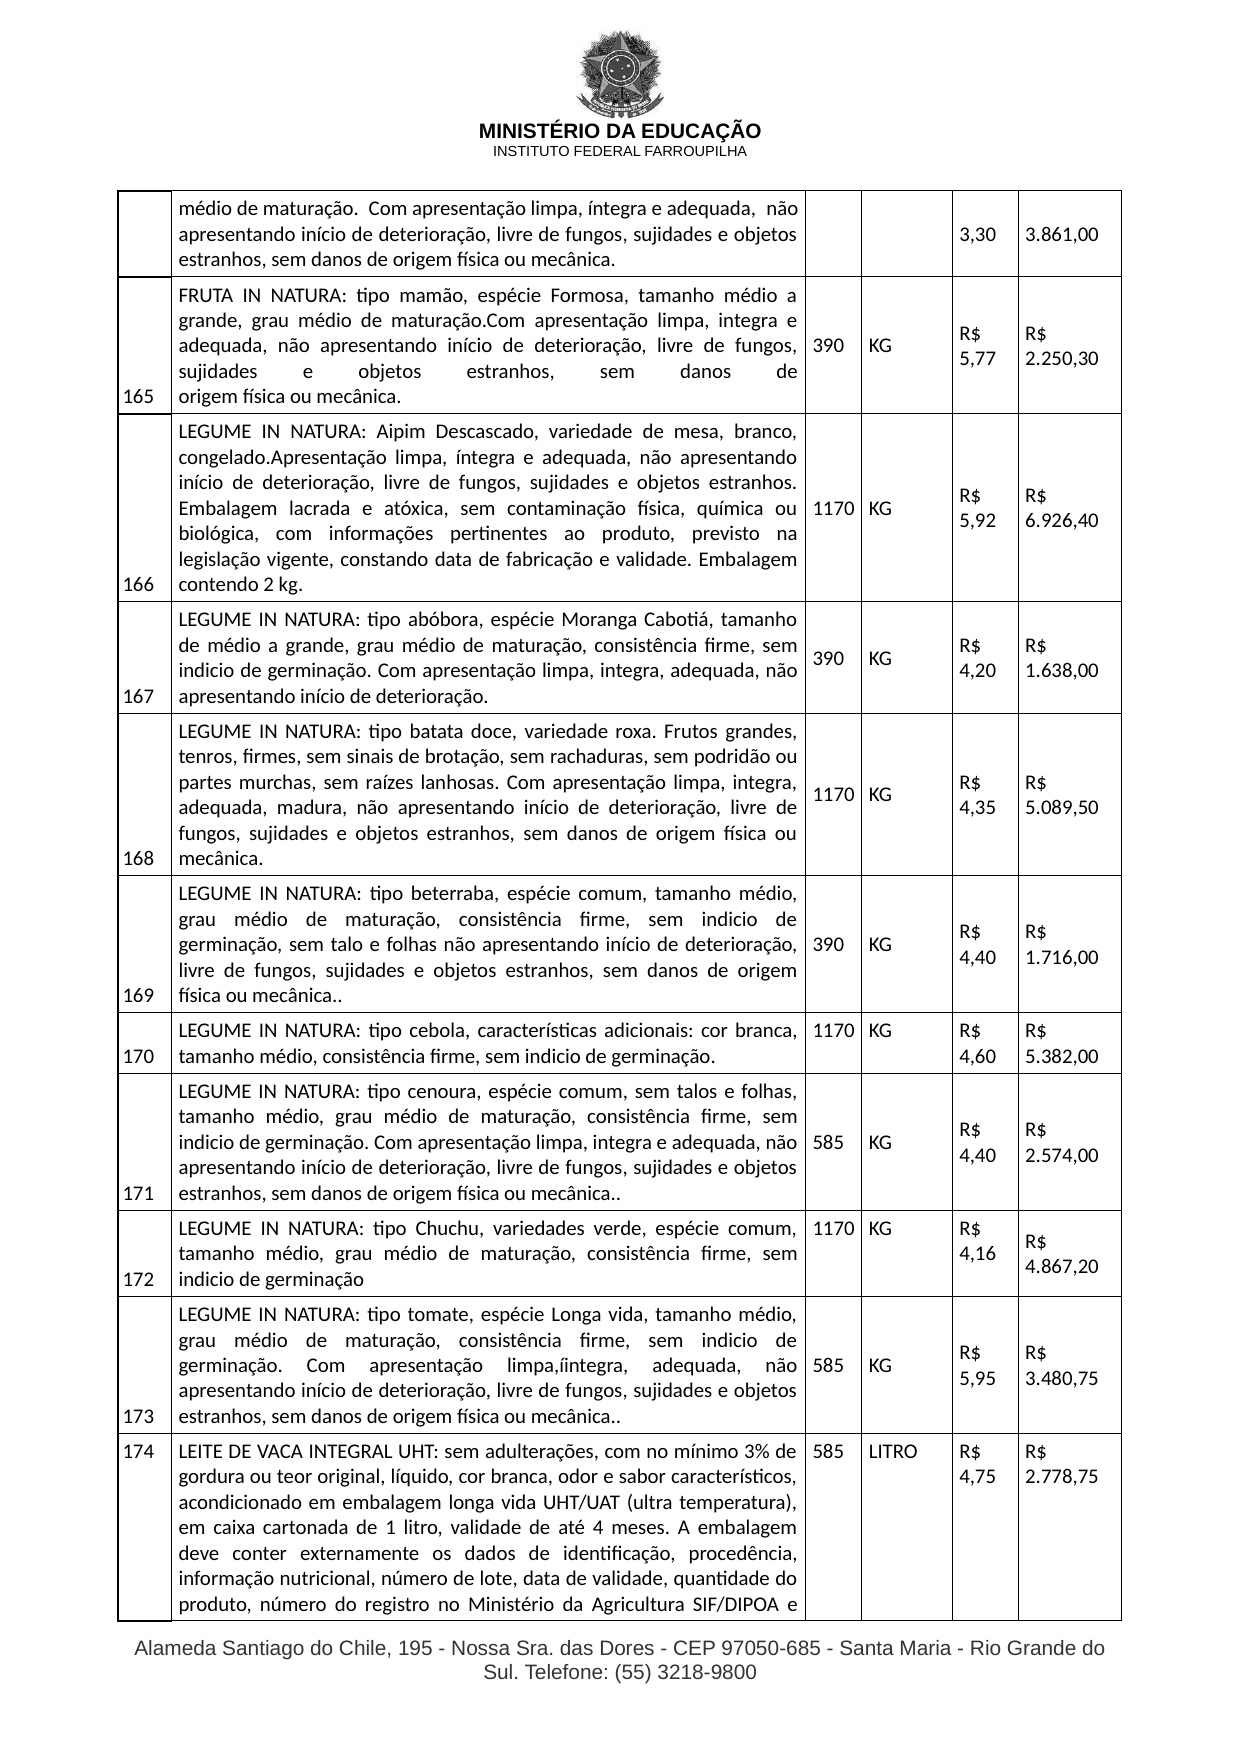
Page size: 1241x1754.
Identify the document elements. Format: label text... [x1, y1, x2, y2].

table_cell KG [862, 714, 952, 875]
table_cell 167 [119, 602, 171, 712]
table_cell [806, 191, 861, 276]
table_cell 165 [119, 278, 171, 413]
table_cell 1170 [806, 714, 861, 875]
table_cell R$ 3.480,75 [1019, 1297, 1121, 1433]
table_cell 390 [806, 277, 861, 413]
table_cell [862, 191, 952, 276]
table_cell R$ 5,95 [953, 1297, 1018, 1433]
table_cell R$ 1.716,00 [1019, 876, 1121, 1012]
table_cell 585 [806, 1434, 861, 1620]
table_cell 3,30 [953, 191, 1018, 276]
table_cell KG [862, 1211, 952, 1296]
table_cell 174 [119, 1434, 171, 1620]
table_cell R$ 6.926,40 [1019, 414, 1121, 601]
table_cell LEGUME IN NATURA: tipo tomate, espécie Longa vida, tamanho médio, grau médio de maturação, consistência firme, sem indicio de germinação. Com apresentação limpa,íintegra, adequada, não apresentando início de deterioração, livre de fungos, sujidades e objetos estranhos, sem danos de origem física ou mecânica.. [172, 1297, 805, 1433]
table_cell R$ 5.089,50 [1019, 714, 1121, 875]
table_cell FRUTA IN NATURA: tipo mamão, espécie Formosa, tamanho médio a grande, grau médio de maturação.Com apresentação limpa, integra e adequada, não apresentando início de deterioração, livre de fungos, sujidades e objetos estranhos, sem danos de origem física ou mecânica. [172, 277, 805, 413]
table_cell 1170 [806, 1211, 861, 1296]
table_cell KG [862, 1013, 952, 1072]
table_cell 585 [806, 1297, 861, 1433]
table_cell LEGUME IN NATURA: Aipim Descascado, variedade de mesa, branco, congelado.Apresentação limpa, íntegra e adequada, não apresentando início de deterioração, livre de fungos, sujidades e objetos estranhos. Embalagem lacrada e atóxica, sem contaminação física, química ou biológica, com informações pertinentes ao produto, previsto na legislação vigente, constando data de fabricação e validade. Embalagem contendo 2 kg. [172, 414, 805, 601]
table_cell 168 [119, 714, 171, 875]
table_cell médio de maturação. Com apresentação limpa, íntegra e adequada, não apresentando início de deterioração, livre de fungos, sujidades e objetos estranhos, sem danos de origem física ou mecânica. [172, 191, 805, 276]
table_cell R$ 4,16 [953, 1211, 1018, 1296]
table_cell R$ 5,77 [953, 277, 1018, 413]
table_cell KG [862, 876, 952, 1012]
table_cell 166 [119, 415, 171, 601]
table_cell R$ 2.574,00 [1019, 1074, 1121, 1209]
table_cell R$ 2.250,30 [1019, 277, 1121, 413]
table_cell R$ 4,75 [953, 1434, 1018, 1620]
table_cell 170 [119, 1013, 171, 1072]
table_cell 173 [119, 1297, 171, 1433]
table_cell LEITE DE VACA INTEGRAL UHT: sem adulterações, com no mínimo 3% de gordura ou teor original, líquido, cor branca, odor e sabor característicos, acondicionado em embalagem longa vida UHT/UAT (ultra temperatura), em caixa cartonada de 1 litro, validade de até 4 meses. A embalagem deve conter externamente os dados de identificação, procedência, informação nutricional, número de lote, data de validade, quantidade do produto, número do registro no Ministério da Agricultura SIF/DIPOA e [172, 1434, 805, 1620]
table_cell KG [862, 1297, 952, 1433]
table_cell 585 [806, 1074, 861, 1209]
table_cell KG [862, 277, 952, 413]
table_cell [119, 192, 171, 276]
table_cell R$ 4,35 [953, 714, 1018, 875]
table_cell LEGUME IN NATURA: tipo Chuchu, variedades verde, espécie comum, tamanho médio, grau médio de maturação, consistência firme, sem indicio de germinação [172, 1211, 805, 1296]
table_cell LEGUME IN NATURA: tipo beterraba, espécie comum, tamanho médio, grau médio de maturação, consistência firme, sem indicio de germinação, sem talo e folhas não apresentando início de deterioração, livre de fungos, sujidades e objetos estranhos, sem danos de origem física ou mecânica.. [172, 876, 805, 1012]
table_cell R$ 4.867,20 [1019, 1211, 1121, 1296]
table_cell LEGUME IN NATURA: tipo batata doce, variedade roxa. Frutos grandes, tenros, firmes, sem sinais de brotação, sem rachaduras, sem podridão ou partes murchas, sem raízes lanhosas. Com apresentação limpa, integra, adequada, madura, não apresentando início de deterioração, livre de fungos, sujidades e objetos estranhos, sem danos de origem física ou mecânica. [172, 714, 805, 875]
table_cell 390 [806, 876, 861, 1012]
table_cell R$ 1.638,00 [1019, 602, 1121, 712]
table_cell 1170 [806, 414, 861, 601]
table_cell 169 [119, 876, 171, 1012]
table_cell LEGUME IN NATURA: tipo cebola, características adicionais: cor branca, tamanho médio, consistência firme, sem indicio de germinação. [172, 1013, 805, 1072]
table_cell R$ 5,92 [953, 414, 1018, 601]
table_cell R$ 4,40 [953, 876, 1018, 1012]
table_cell 3.861,00 [1019, 191, 1121, 276]
table_cell LITRO [862, 1434, 952, 1620]
table_cell KG [862, 602, 952, 712]
table_cell LEGUME IN NATURA: tipo cenoura, espécie comum, sem talos e folhas, tamanho médio, grau médio de maturação, consistência firme, sem indicio de germinação. Com apresentação limpa, integra e adequada, não apresentando início de deterioração, livre de fungos, sujidades e objetos estranhos, sem danos de origem física ou mecânica.. [172, 1074, 805, 1209]
table_cell 390 [806, 602, 861, 712]
table_cell R$ 4,40 [953, 1074, 1018, 1209]
table_cell R$ 2.778,75 [1019, 1434, 1121, 1620]
table_cell 171 [119, 1074, 171, 1209]
table_cell 1170 [806, 1013, 861, 1072]
table_cell R$ 4,20 [953, 602, 1018, 712]
table_cell KG [862, 1074, 952, 1209]
table_cell R$ 4,60 [953, 1013, 1018, 1072]
table_cell R$ 5.382,00 [1019, 1013, 1121, 1072]
table_cell KG [862, 414, 952, 601]
table_cell LEGUME IN NATURA: tipo abóbora, espécie Moranga Cabotiá, tamanho de médio a grande, grau médio de maturação, consistência firme, sem indicio de germinação. Com apresentação limpa, integra, adequada, não apresentando início de deterioração. [172, 602, 805, 712]
table_cell 172 [119, 1211, 171, 1296]
